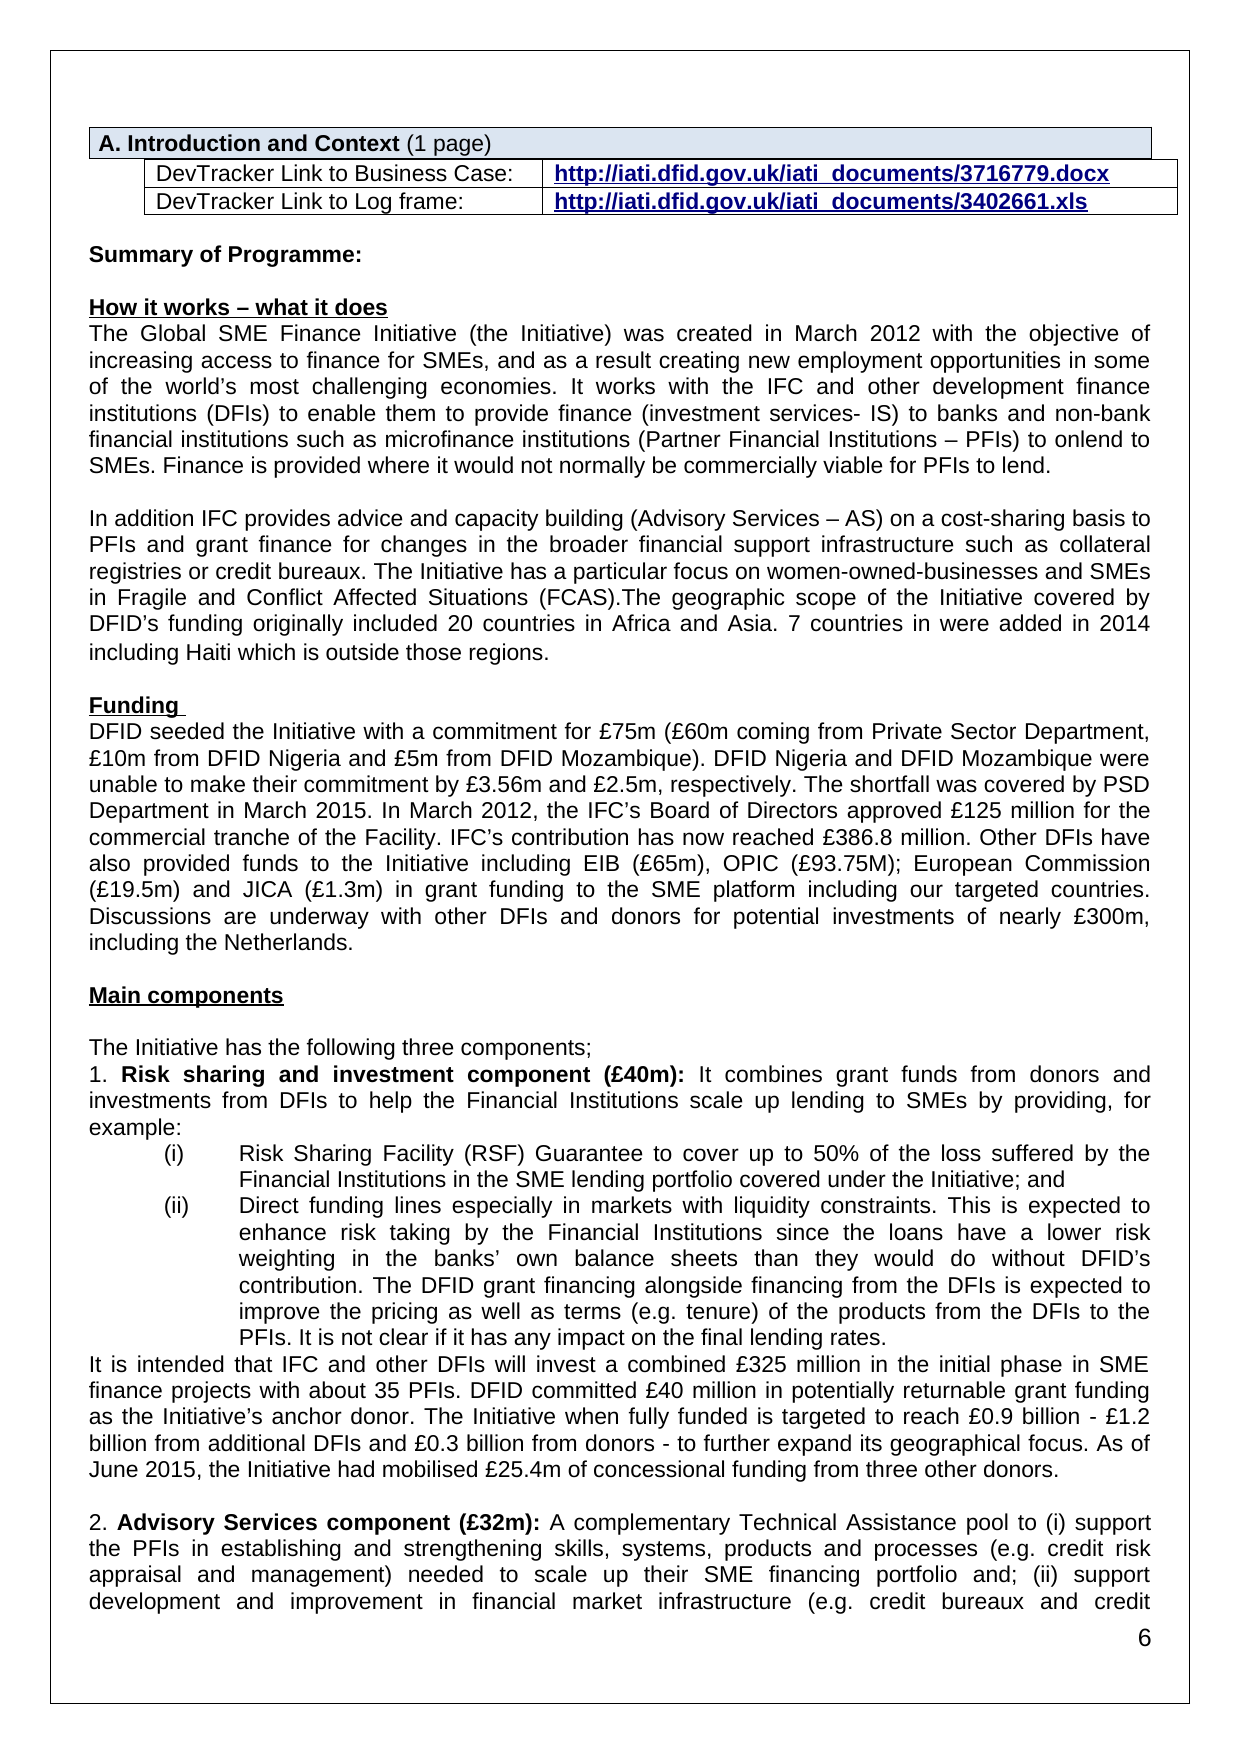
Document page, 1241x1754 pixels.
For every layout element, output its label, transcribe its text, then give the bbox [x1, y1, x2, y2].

text In addition IFC provides advice and capacity building (Advisory Services – AS) on a cost-sharing basis to PFIs and grant finance for changes in the broader financial support infrastructure such as collateral registries or credit bureaux. The Initiative has a particular focus on women-owned-businesses and SMEs in Fragile and Conflict Affected Situations (FCAS).The geographic scope of the Initiative covered by DFID’s funding originally included 20 countries in Africa and Asia. 7 countries in were added in 2014 including Haiti which is outside those regions. [89, 505, 1152, 665]
text DFID seeded the Initiative with a commitment for £75m (£60m coming from Private Sector Department, £10m from DFID Nigeria and £5m from DFID Mozambique). DFID Nigeria and DFID Mozambique were unable to make their commitment by £3.56m and £2.5m, respectively. The shortfall was covered by PSD Department in March 2015. In March 2012, the IFC’s Board of Directors approved £125 million for the commercial tranche of the Facility. IFC’s contribution has now reached £386.8 million. Other DFIs have also provided funds to the Initiative including EIB (£65m), OPIC (£93.75M); European Commission (£19.5m) and JICA (£1.3m) in grant funding to the SME platform including our targeted countries. Discussions are underway with other DFIs and donors for potential investments of nearly £300m, including the Netherlands. [89, 718, 1152, 955]
text It is intended that IFC and other DFIs will invest a combined £325 million in the initial phase in SME finance projects with about 35 PFIs. DFID committed £40 million in potentially returnable grant funding as the Initiative’s anchor donor. The Initiative when fully funded is targeted to reach £0.9 billion - £1.2 billion from additional DFIs and £0.3 billion from donors - to further expand its geographical focus. As of June 2015, the Initiative had mobilised £25.4m of concessional funding from three other donors. [89, 1351, 1152, 1482]
table_cell http://iati.dfid.gov.uk/iati_documents/3402661.xls [543, 188, 1177, 214]
text A. Introduction and Context (1 page) [90, 128, 1151, 158]
text Funding [89, 692, 1152, 718]
list Risk Sharing Facility (RSF) Guarantee to cover up to 50% of the loss suffered by the Financial Institutions in the SME lending portfolio covered under the Initiative; and [164, 1140, 1152, 1192]
text How it works – what it does [89, 294, 1152, 320]
text The Initiative has the following three components; [89, 1034, 1152, 1061]
table_header http://iati.dfid.gov.uk/iati_documents/3716779.docx [543, 160, 1177, 187]
table_cell DevTracker Link to Log frame: [145, 188, 542, 214]
text Main components [89, 982, 1152, 1008]
table_header DevTracker Link to Business Case: [145, 160, 542, 187]
text 2. Advisory Services component (£32m): A complementary Technical Assistance pool to (i) support the PFIs in establishing and strengthening skills, systems, products and processes (e.g. credit risk appraisal and management) needed to scale up their SME financing portfolio and; (ii) support development and improvement in financial market infrastructure (e.g. credit bureaux and credit [89, 1509, 1152, 1614]
text 1. Risk sharing and investment component (£40m): It combines grant funds from donors and investments from DFIs to help the Financial Institutions scale up lending to SMEs by providing, for example: [89, 1061, 1152, 1140]
text The Global SME Finance Initiative (the Initiative) was created in March 2012 with the objective of increasing access to finance for SMEs, and as a result creating new employment opportunities in some of the world’s most challenging economies. It works with the IFC and other development finance institutions (DFIs) to enable them to provide finance (investment services- IS) to banks and non-bank financial institutions such as microfinance institutions (Partner Financial Institutions – PFIs) to onlend to SMEs. Finance is provided where it would not normally be commercially viable for PFIs to lend. [89, 320, 1152, 478]
text Summary of Programme: [89, 241, 1152, 268]
list Direct funding lines especially in markets with liquidity constraints. This is expected to enhance risk taking by the Financial Institutions since the loans have a lower risk weighting in the banks’ own balance sheets than they would do without DFID’s contribution. The DFID grant financing alongside financing from the DFIs is expected to improve the pricing as well as terms (e.g. tenure) of the products from the DFIs to the PFIs. It is not clear if it has any impact on the final lending rates. [164, 1192, 1152, 1351]
